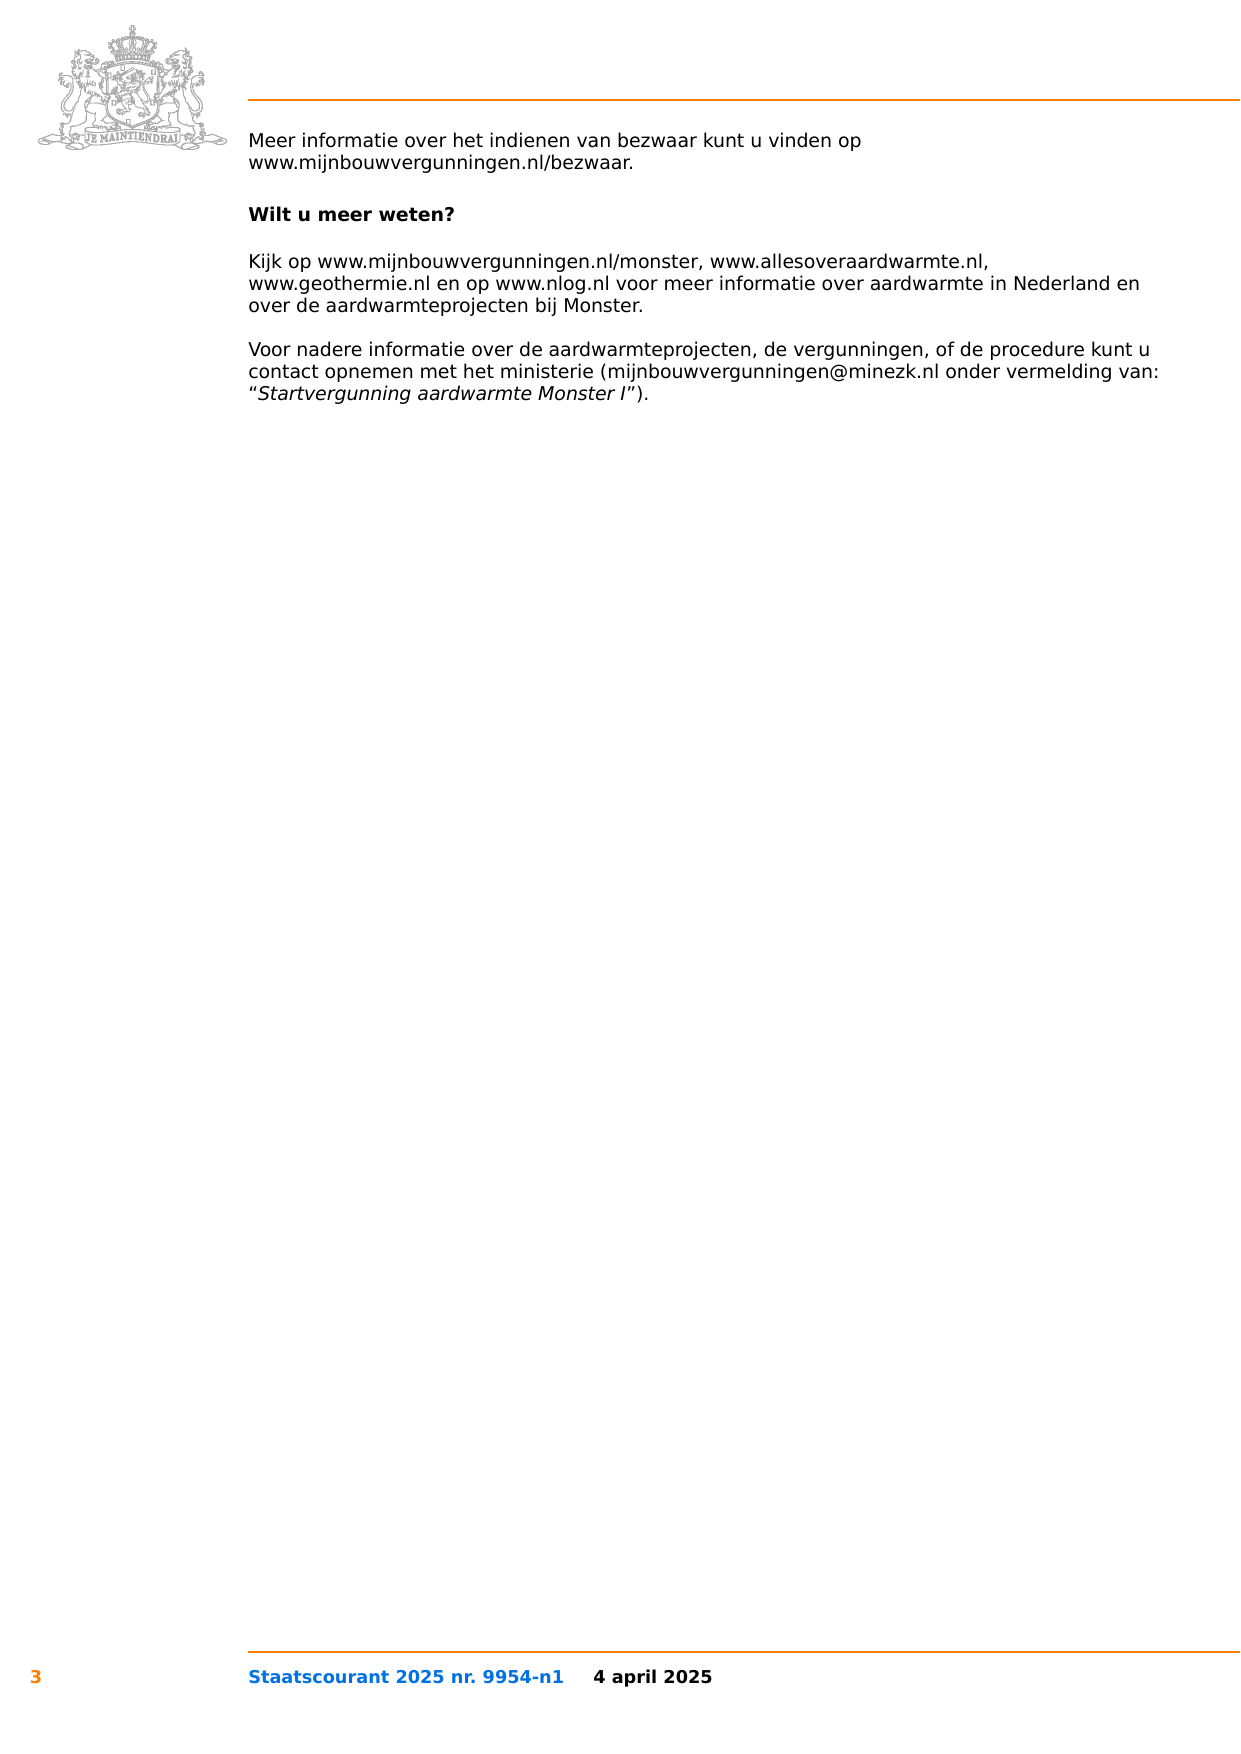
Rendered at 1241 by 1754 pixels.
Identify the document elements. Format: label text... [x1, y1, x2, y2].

picture [38, 25, 227, 150]
text Meer informatie over het indienen van bezwaar kunt u vinden op www.mijnbouwvergunningen.nl/bezwaar. [248, 130, 1163, 174]
text Voor nadere informatie over de aardwarmteprojecten, de vergunningen, of de procedure kunt u contact opnemen met het ministerie (mijnbouwvergunningen@minezk.nl onder vermelding van: “Startvergunning aardwarmte Monster I”). [248, 339, 1163, 404]
text Kijk op www.mijnbouwvergunningen.nl/monster, www.allesoveraardwarmte.nl, www.geothermie.nl en op www.nlog.nl voor meer informatie over aardwarmte in Nederland en over de aardwarmteprojecten bij Monster. [248, 251, 1163, 317]
subtitle Wilt u meer weten? [248, 204, 1163, 226]
